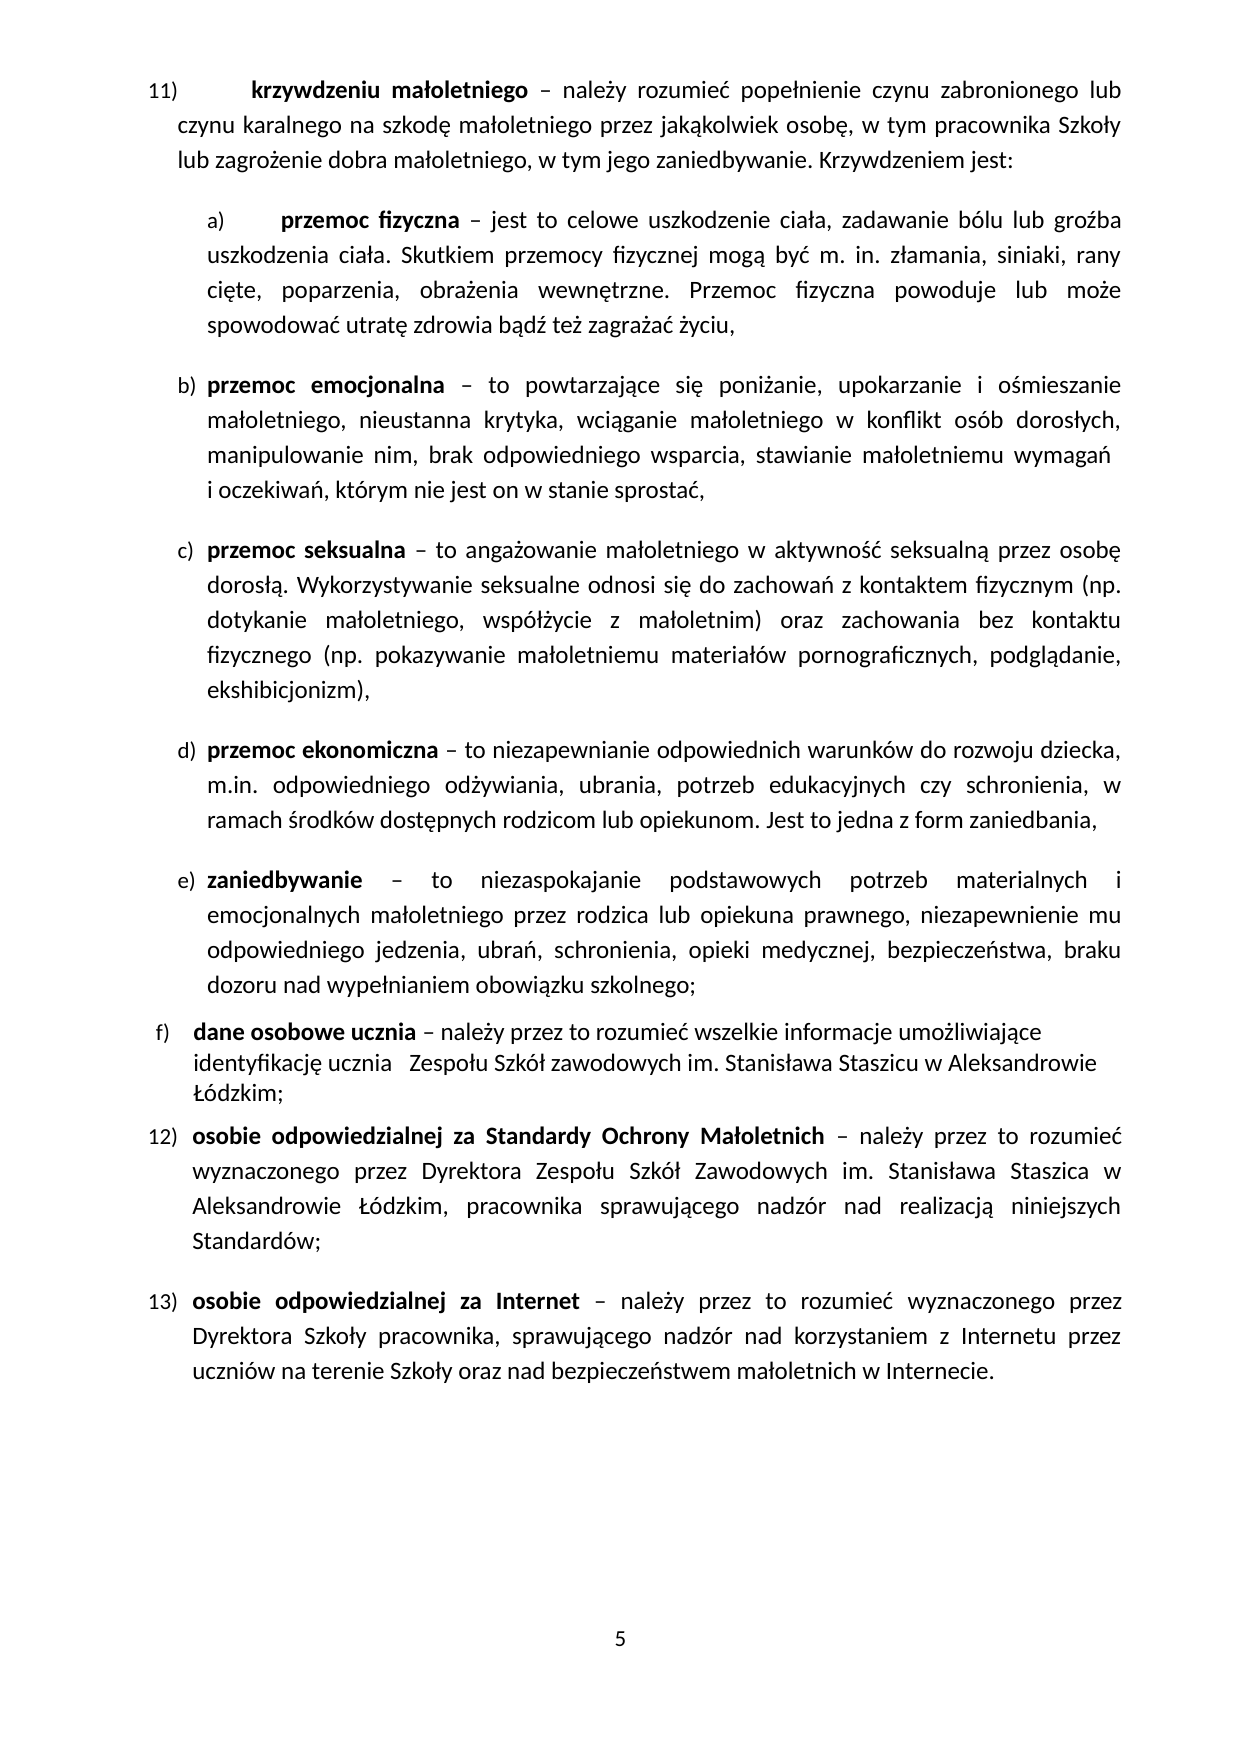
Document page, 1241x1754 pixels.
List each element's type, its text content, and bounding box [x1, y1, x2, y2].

list przemoc emocjonalna – to powtarzające się poniżanie, upokarzanie i ośmieszanie małoletniego, nieustanna krytyka, wciąganie małoletniego w konflikt osób dorosłych, manipulowanie nim, brak odpowiedniego wsparcia, stawianie małoletniemu wymagań i oczekiwań, którym nie jest on w stanie sprostać, [177, 369, 1122, 504]
list przemoc ekonomiczna – to niezapewnianie odpowiednich warunków do rozwoju dziecka, m.in. odpowiedniego odżywiania, ubrania, potrzeb edukacyjnych czy schronienia, w ramach środków dostępnych rodzicom lub opiekunom. Jest to jedna z form zaniedbania, [177, 734, 1122, 834]
list osobie odpowiedzialnej za Internet – należy przez to rozumieć wyznaczonego przez Dyrektora Szkoły pracownika, sprawującego nadzór nad korzystaniem z Internetu przez uczniów na terenie Szkoły oraz nad bezpieczeństwem małoletnich w Internecie. [148, 1285, 1122, 1386]
list krzywdzeniu małoletniego – należy rozumieć popełnienie czynu zabronionego lub czynu karalnego na szkodę małoletniego przez jakąkolwiek osobę, w tym pracownika Szkoły lub zagrożenie dobra małoletniego, w tym jego zaniedbywanie. Krzywdzeniem jest: [148, 74, 1122, 174]
list osobie odpowiedzialnej za Standardy Ochrony Małoletnich – należy przez to rozumieć wyznaczonego przez Dyrektora Zespołu Szkół Zawodowych im. Stanisława Staszica w Aleksandrowie Łódzkim, pracownika sprawującego nadzór nad realizacją niniejszych Standardów; [148, 1120, 1122, 1256]
list zaniedbywanie – to niezaspokajanie podstawowych potrzeb materialnych i emocjonalnych małoletniego przez rodzica lub opiekuna prawnego, niezapewnienie mu odpowiedniego jedzenia, ubrań, schronienia, opieki medycznej, bezpieczeństwa, braku dozoru nad wypełnianiem obowiązku szkolnego; [177, 864, 1122, 999]
list dane osobowe ucznia – należy przez to rozumieć wszelkie informacje umożliwiające identyfikację ucznia Zespołu Szkół zawodowych im. Stanisława Staszicu w Aleksandrowie Łódzkim; [156, 1016, 1122, 1108]
list przemoc seksualna – to angażowanie małoletniego w aktywność seksualną przez osobę dorosłą. Wykorzystywanie seksualne odnosi się do zachowań z kontaktem fizycznym (np. dotykanie małoletniego, współżycie z małoletnim) oraz zachowania bez kontaktu fizycznego (np. pokazywanie małoletniemu materiałów pornograficznych, podglądanie, ekshibicjonizm), [177, 534, 1122, 704]
list przemoc fizyczna – jest to celowe uszkodzenie ciała, zadawanie bólu lub groźba uszkodzenia ciała. Skutkiem przemocy fizycznej mogą być m. in. złamania, siniaki, rany cięte, poparzenia, obrażenia wewnętrzne. Przemoc fizyczna powoduje lub może spowodować utratę zdrowia bądź też zagrażać życiu, [207, 204, 1122, 339]
